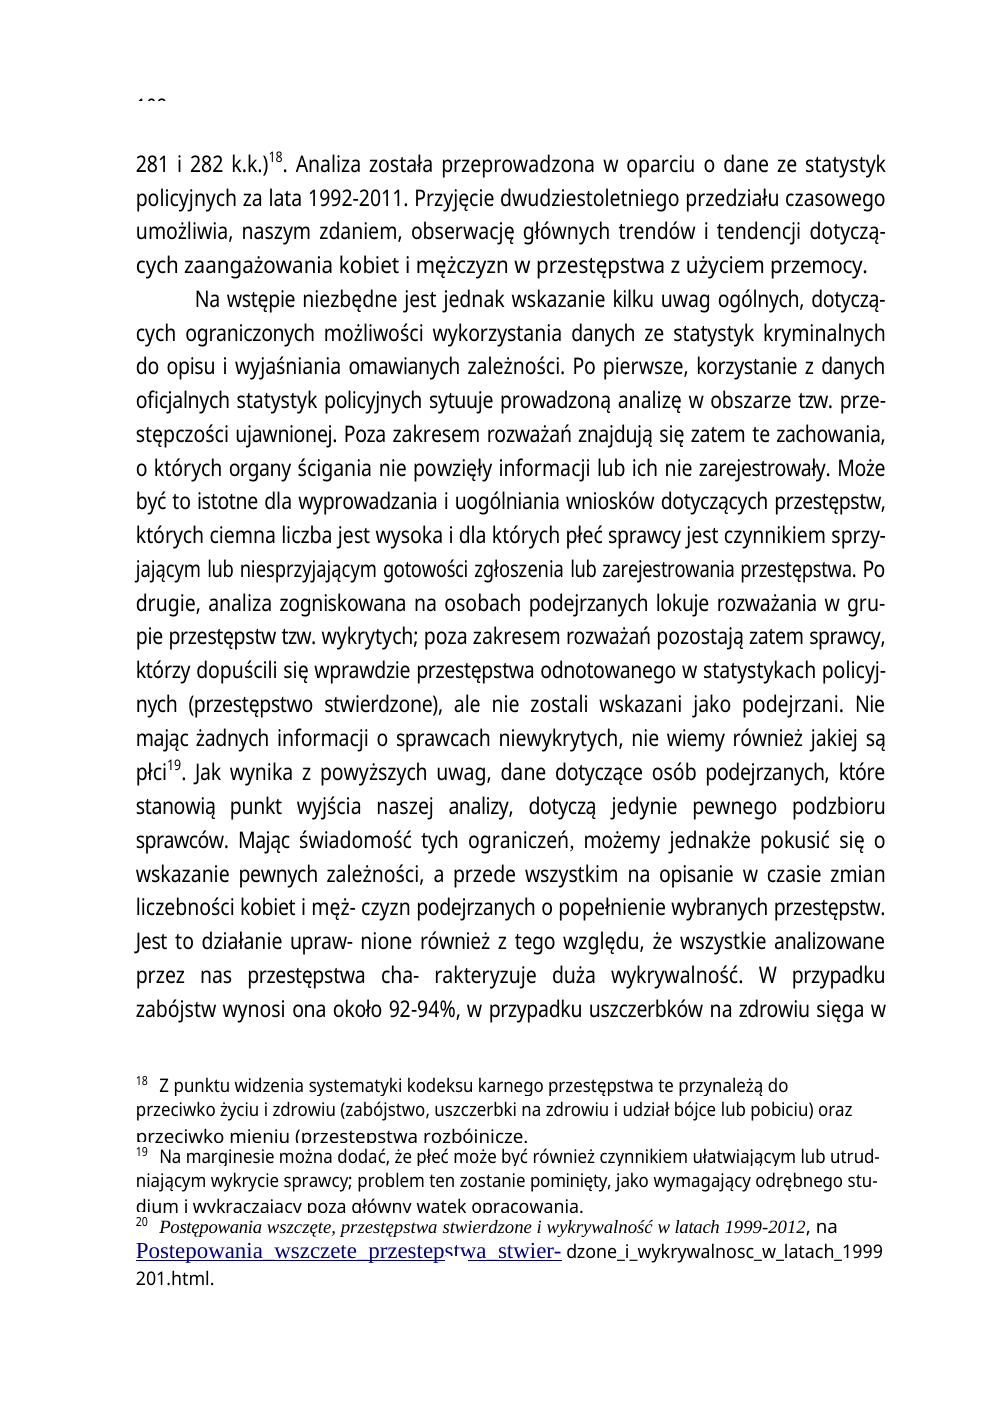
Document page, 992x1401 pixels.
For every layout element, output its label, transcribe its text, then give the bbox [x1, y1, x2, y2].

text Na marginesie można dodać, że płeć może być również czynnikiem ułatwiającym lub utrud- [159, 1143, 887, 1166]
text 20 [136, 1213, 150, 1230]
text Na wstępie niezbędne jest jednak wskazanie kilku uwag ogólnych, dotyczą- cych ograniczonych możliwości wykorzystania danych ze statystyk kryminalnych do opisu i wyjaśniania omawianych zależności. Po pierwsze, korzystanie z danych oficjalnych statystyk policyjnych sytuuje prowadzoną analizę w obszarze tzw. prze- stępczości ujawnionej. Poza zakresem rozważań znajdują się zatem te zachowania, o których organy ścigania nie powzięły informacji lub ich nie zarejestrowały. Może być to istotne dla wyprowadzania i uogólniania wniosków dotyczących przestępstw, których ciemna liczba jest wysoka i dla których płeć sprawcy jest czynnikiem sprzy- jającym lub niesprzyjającym gotowości zgłoszenia lub zarejestrowania przestępstwa. Po drugie, analiza zogniskowana na osobach podejrzanych lokuje rozważania w gru- pie przestępstw tzw. wykrytych; poza zakresem rozważań pozostają zatem sprawcy, którzy dopuścili się wprawdzie przestępstwa odnotowanego w statystykach policyj- nych (przestępstwo stwierdzone), ale nie zostali wskazani jako podejrzani. Nie mając żadnych informacji o sprawcach niewykrytych, nie wiemy również jakiej są płci19. Jak wynika z powyższych uwag, dane dotyczące osób podejrzanych, które stanowią punkt wyjścia naszej analizy, dotyczą jedynie pewnego podzbioru sprawców. Mając świadomość tych ograniczeń, możemy jednakże pokusić się o wskazanie pewnych zależności, a przede wszystkim na opisanie w czasie zmian liczebności kobiet i męż- czyzn podejrzanych o popełnienie wybranych przestępstw. Jest to działanie upraw- nione również z tego względu, że wszystkie analizowane przez nas przestępstwa cha- rakteryzuje duża wykrywalność. W przypadku zabójstw wynosi ona około 92-94%, w przypadku uszczerbków na zdrowiu sięga w ostatnich latach 90%, a w przypadku bójek i pobić waha się pomiędzy 76 a 82%20. Zgodnie z danymi, publikowanymi przez policję, również tzw. przestępstwa rozbójnicze mają wysoką wykrywalność, która ponadto wykazuje w ostatnich latach tendencję wzrostową. Od roku 2004 w tej kategorii przestępstw odnotowano wzrost wskaźnika wykrywalności z 50% do [136, 283, 886, 1023]
text 281 i 282 k.k.)18. Analiza została przeprowadzona w oparciu o dane ze statystyk policyjnych za lata 1992-2011. Przyjęcie dwudziestoletniego przedziału czasowego umożliwia, naszym zdaniem, obserwację głównych trendów i tendencji dotyczą- cych zaangażowania kobiet i mężczyzn w przestępstwa z użyciem przemocy. [136, 147, 886, 280]
text 18 [136, 1072, 150, 1089]
text http://statystyka.policja.pl/portal/st/842/47682/Postepowania_wszczete_przestepstwa_stwier- dzone_i_wykrywalnosc_w_latach_1999 201.html. [136, 1237, 888, 1286]
text 19 [136, 1143, 150, 1160]
text 108 [136, 94, 171, 101]
text Z punktu widzenia systematyki kodeksu karnego przestępstwa te przynależą do przestępstw [159, 1073, 888, 1096]
text niającym wykrycie sprawcy; problem ten zostanie pominięty, jako wymagający odrębnego stu- dium i wykraczający poza główny wątek opracowania. [136, 1167, 887, 1215]
text przeciwko życiu i zdrowiu (zabójstwo, uszczerbki na zdrowiu i udział bójce lub pobiciu) oraz przeciwko mieniu (przestępstwa rozbójnicze. [136, 1096, 886, 1145]
text Postępowania wszczęte, przestępstwa stwierdzone i wykrywalność w latach 1999-2012, na stronie: [159, 1214, 888, 1237]
